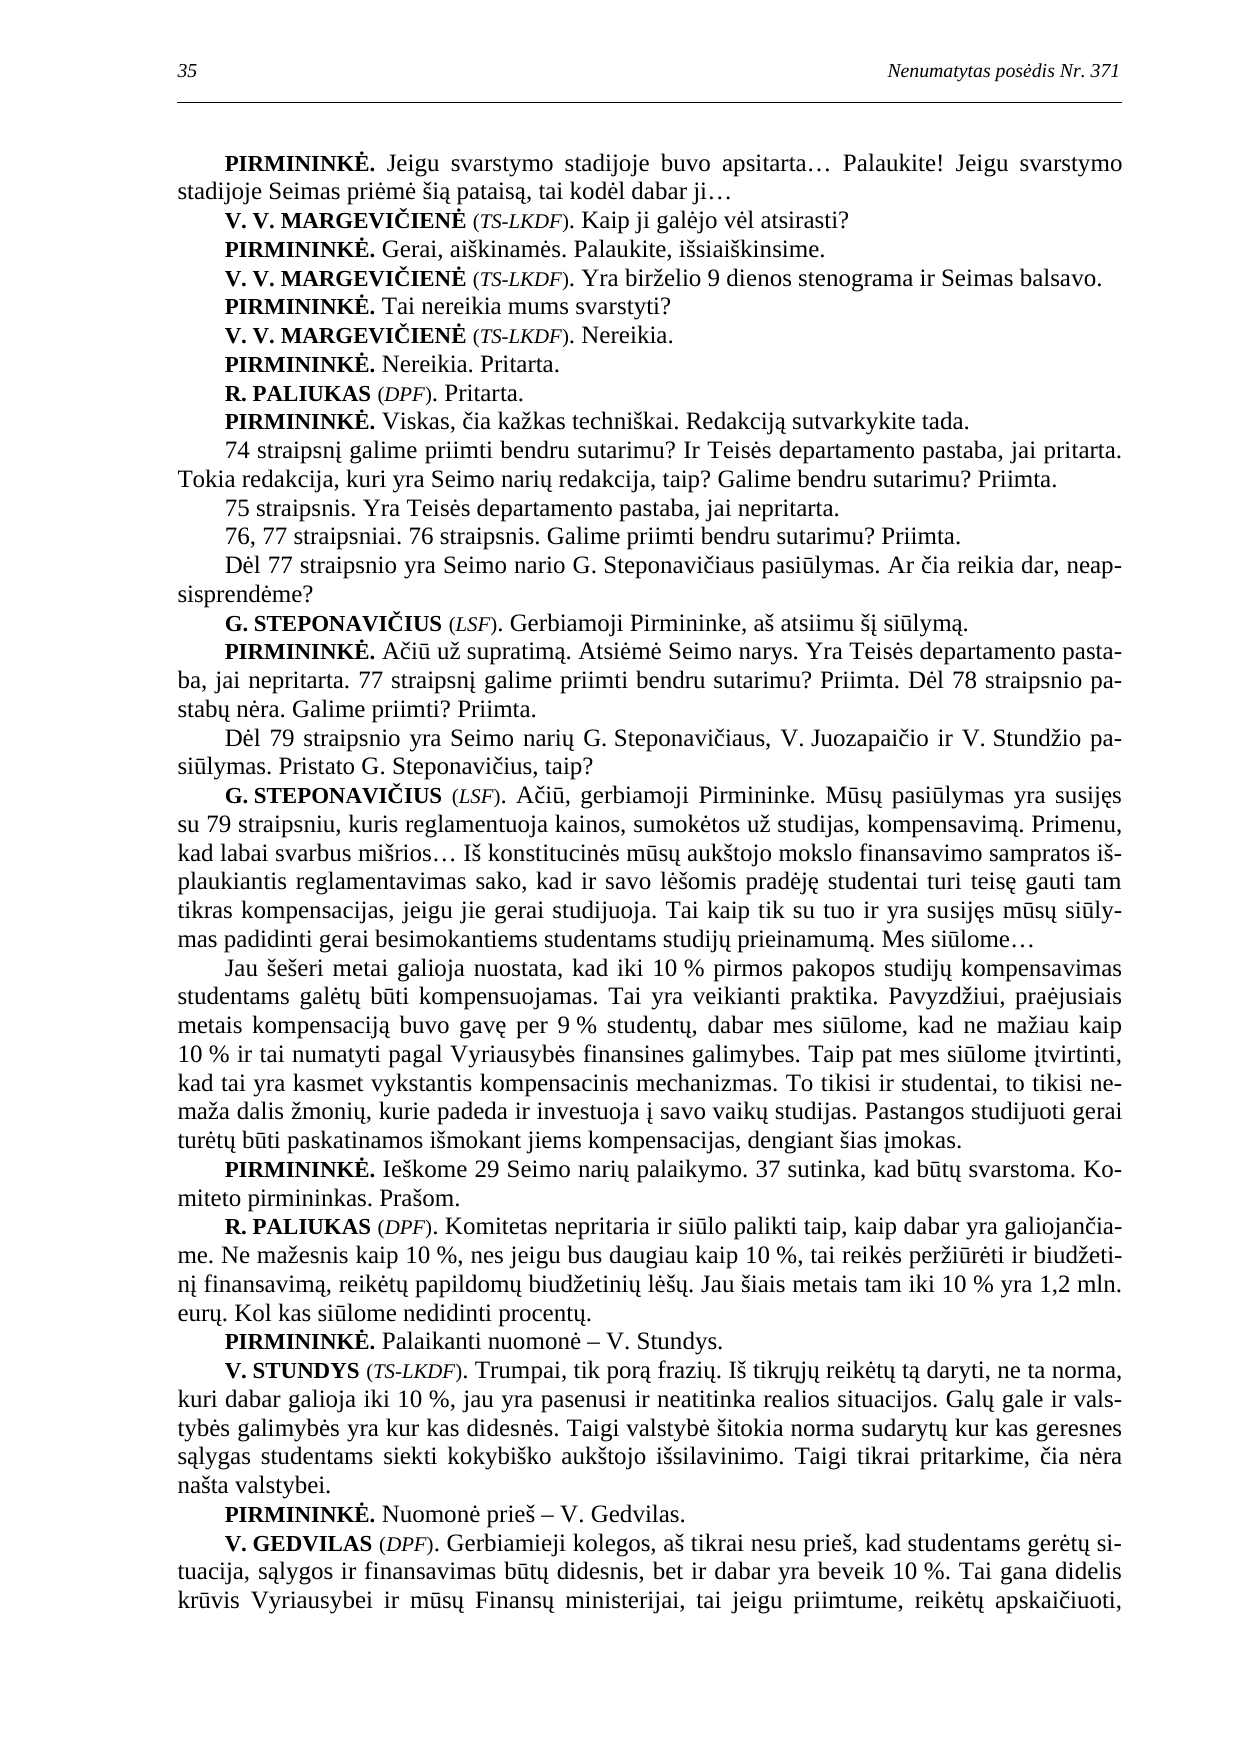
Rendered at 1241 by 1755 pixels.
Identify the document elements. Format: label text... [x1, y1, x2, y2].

text PIRMININKĖ. Pa­lai­kan­ti nuo­mo­nė – V. Stun­dys. [177, 1326, 1122, 1355]
text V. GEDVILAS (DPF). Ger­bia­mie­ji ko­le­gos, aš tik­rai ne­su prieš, kad stu­den­tams ge­rė­tų si­tu­a­ci­ja, są­ly­gos ir fi­nan­sa­vi­mas bū­tų di­des­nis, bet ir da­bar yra be­veik 10 %. Tai ga­na di­de­lis krū­vis Vy­riau­sy­bei ir mū­sų Fi­nan­sų mi­nis­te­ri­jai, tai jei­gu pri­im­tu­me, rei­kė­tų ap­skai­čiuo­ti, [177, 1528, 1122, 1614]
text V. STUNDYS (TS-LKDF). Trum­pai, tik po­rą fra­zių. Iš tik­rų­jų rei­kė­tų tą da­ry­ti, ne ta nor­ma, ku­ri da­bar ga­lio­ja iki 10 %, jau yra pa­se­nusi ir ne­ati­tin­ka re­a­lios si­tu­a­ci­jos. Ga­lų ga­le ir vals­ty­bės ga­li­my­bės yra kur kas di­des­nės. Tai­gi vals­ty­bė ši­to­kia nor­ma su­da­ry­tų kur kas ge­res­nes są­ly­gas stu­den­tams siek­ti ko­ky­biš­ko aukš­to­jo iš­si­la­vi­ni­mo. Tai­gi tik­rai pri­tar­ki­me, čia nė­ra naš­ta vals­ty­bei. [177, 1355, 1122, 1499]
text Dėl 77 straips­nio yra Sei­mo na­rio G. Ste­po­na­vi­čiaus pa­siū­ly­mas. Ar čia rei­kia dar, neap­si­spren­dė­me? [177, 550, 1122, 608]
text R. PALIUKAS (DPF). Pri­tar­ta. [177, 378, 1122, 406]
text 75 straips­nis. Yra Tei­sės de­par­ta­men­to pa­sta­ba, jai ne­pri­tar­ta. [177, 493, 1122, 521]
text V. V. MARGEVIČIENĖ (TS-LKDF). Ne­rei­kia. [177, 320, 1122, 349]
text PIRMININKĖ. Tai ne­rei­kia mums svars­ty­ti? [177, 291, 1122, 320]
text PIRMININKĖ. Ge­rai, aiš­ki­na­mės. Pa­lau­ki­te, iš­si­aiš­kin­si­me. [177, 234, 1122, 263]
text PIRMININKĖ. Ačiū už su­pra­ti­mą. At­si­ė­mė Sei­mo na­rys. Yra Tei­sės de­par­ta­men­to pa­sta­ba, jai ne­pri­tar­ta. 77 straips­nį ga­li­me pri­im­ti ben­dru su­ta­ri­mu? Pri­im­ta. Dėl 78 straips­nio pa­sta­bų nė­ra. Ga­li­me pri­im­ti? Pri­im­ta. [177, 636, 1122, 723]
text G. STEPONAVIČIUS (LSF). Ačiū, ger­bia­mo­ji Pir­mi­nin­ke. Mū­sų pa­siū­ly­mas yra su­si­jęs su 79 straips­niu, ku­ris reg­la­men­tuo­ja kai­nos, su­mo­kė­tos už stu­di­jas, kom­pen­sa­vi­mą. Pri­me­nu, kad la­bai svar­bus miš­rios… Iš kon­sti­tu­ci­nės mū­sų aukš­to­jo moks­lo fi­nan­sa­vi­mo sam­pra­tos iš­plau­kian­tis reg­la­men­ta­vi­mas sa­ko, kad ir sa­vo lė­šo­mis pra­dė­ję stu­den­tai tu­ri tei­sę gau­ti tam tik­ras kom­pen­sa­ci­jas, jei­gu jie ge­rai stu­di­juo­ja. Tai kaip tik su tuo ir yra su­si­jęs mū­sų siū­ly­mas pa­di­din­ti ge­rai be­si­mo­kan­tiems stu­den­tams stu­di­jų pri­ei­na­mu­mą. Mes siū­lo­me… [177, 780, 1122, 953]
text Jau še­še­ri me­tai ga­lio­ja nuo­sta­ta, kad iki 10 % pir­mos pa­ko­pos stu­di­jų kom­pen­sa­vi­mas stu­den­tams ga­lė­tų bū­ti kom­pen­suo­ja­mas. Tai yra vei­kian­ti prak­ti­ka. Pa­vyz­džiui, pra­ėju­siais me­tais kom­pen­sa­ci­ją bu­vo ga­vę per 9 % stu­den­tų, da­bar mes siū­lo­me, kad ne ma­žiau kaip 10 % ir tai nu­ma­ty­ti pa­gal Vy­riau­sy­bės fi­nan­si­nes ga­li­my­bes. Taip pat mes siū­lo­me įtvir­tin­ti, kad tai yra kas­met vyks­tan­tis kom­pen­sa­ci­nis me­cha­niz­mas. To ti­ki­si ir stu­den­tai, to ti­ki­si ne­ma­ža da­lis žmo­nių, ku­rie pa­de­da ir in­ves­tuo­ja į sa­vo vai­kų stu­di­jas. Pa­stan­gos stu­di­juo­ti ge­rai tu­rė­tų bū­ti pa­ska­ti­na­mos iš­mo­kant jiems kom­pen­sa­ci­jas, den­giant šias įmo­kas. [177, 953, 1122, 1154]
text 76, 77 straips­niai. 76 straips­nis. Ga­li­me pri­im­ti ben­dru su­ta­ri­mu? Pri­im­ta. [177, 521, 1122, 550]
text V. V. MARGEVIČIENĖ (TS-LKDF). Yra bir­že­lio 9 die­nos ste­nog­ra­ma ir Sei­mas bal­sa­vo. [177, 263, 1122, 291]
text PIRMININKĖ. Jei­gu svars­ty­mo sta­di­jo­je bu­vo ap­si­tar­ta… Pa­lau­ki­te! Jei­gu svars­ty­mo sta­di­jo­je Sei­mas pri­ėmė šią pa­tai­są, tai ko­dėl da­bar ji… [177, 148, 1122, 205]
text PIRMININKĖ. Nuo­mo­nė prieš – V. Ged­vi­las. [177, 1499, 1122, 1528]
text 74 straips­nį ga­li­me pri­im­ti ben­dru su­ta­ri­mu? Ir Tei­sės de­par­ta­men­to pa­sta­ba, jai pri­tar­ta. To­kia re­dak­ci­ja, ku­ri yra Sei­mo na­rių re­dak­ci­ja, taip? Ga­li­me ben­dru su­ta­ri­mu? Pri­im­ta. [177, 435, 1122, 493]
text PIRMININKĖ. Ieš­ko­me 29 Sei­mo na­rių pa­lai­ky­mo. 37 su­tin­ka, kad bū­tų svars­to­ma. Ko­mi­te­to pir­mi­nin­kas. Pra­šom. [177, 1154, 1122, 1211]
text PIRMININKĖ. Ne­rei­kia. Pri­tar­ta. [177, 349, 1122, 378]
text G. STEPONAVIČIUS (LSF). Ger­bia­mo­ji Pir­mi­nin­ke, aš at­si­i­mu šį siū­ly­mą. [177, 608, 1122, 636]
text V. V. MARGEVIČIENĖ (TS-LKDF). Kaip ji ga­lė­jo vėl at­si­ras­ti? [177, 205, 1122, 234]
text R. PALIUKAS (DPF). Ko­mi­te­tas ne­pri­ta­ria ir siū­lo pa­lik­ti taip, kaip da­bar yra ga­lio­jan­čia­me. Ne ma­žes­nis kaip 10 %, nes jei­gu bus dau­giau kaip 10 %, tai rei­kės per­žiū­rė­ti ir biu­dže­ti­nį fi­nan­sa­vi­mą, rei­kė­tų pa­pil­do­mų biu­dže­ti­nių lė­šų. Jau šiais me­tais tam iki 10 % yra 1,2 mln. eu­rų. Kol kas siū­lo­me ne­di­din­ti pro­cen­tų. [177, 1211, 1122, 1326]
text PIRMININKĖ. Vis­kas, čia kaž­kas tech­niš­kai. Re­dak­ci­ją su­tvar­ky­ki­te ta­da. [177, 406, 1122, 435]
text Dėl 79 straips­nio yra Sei­mo na­rių G. Ste­po­na­vi­čiaus, V. Juo­za­pai­čio ir V. Stun­džio pa­siū­ly­mas. Pri­sta­to G. Ste­po­na­vi­čius, taip? [177, 723, 1122, 780]
